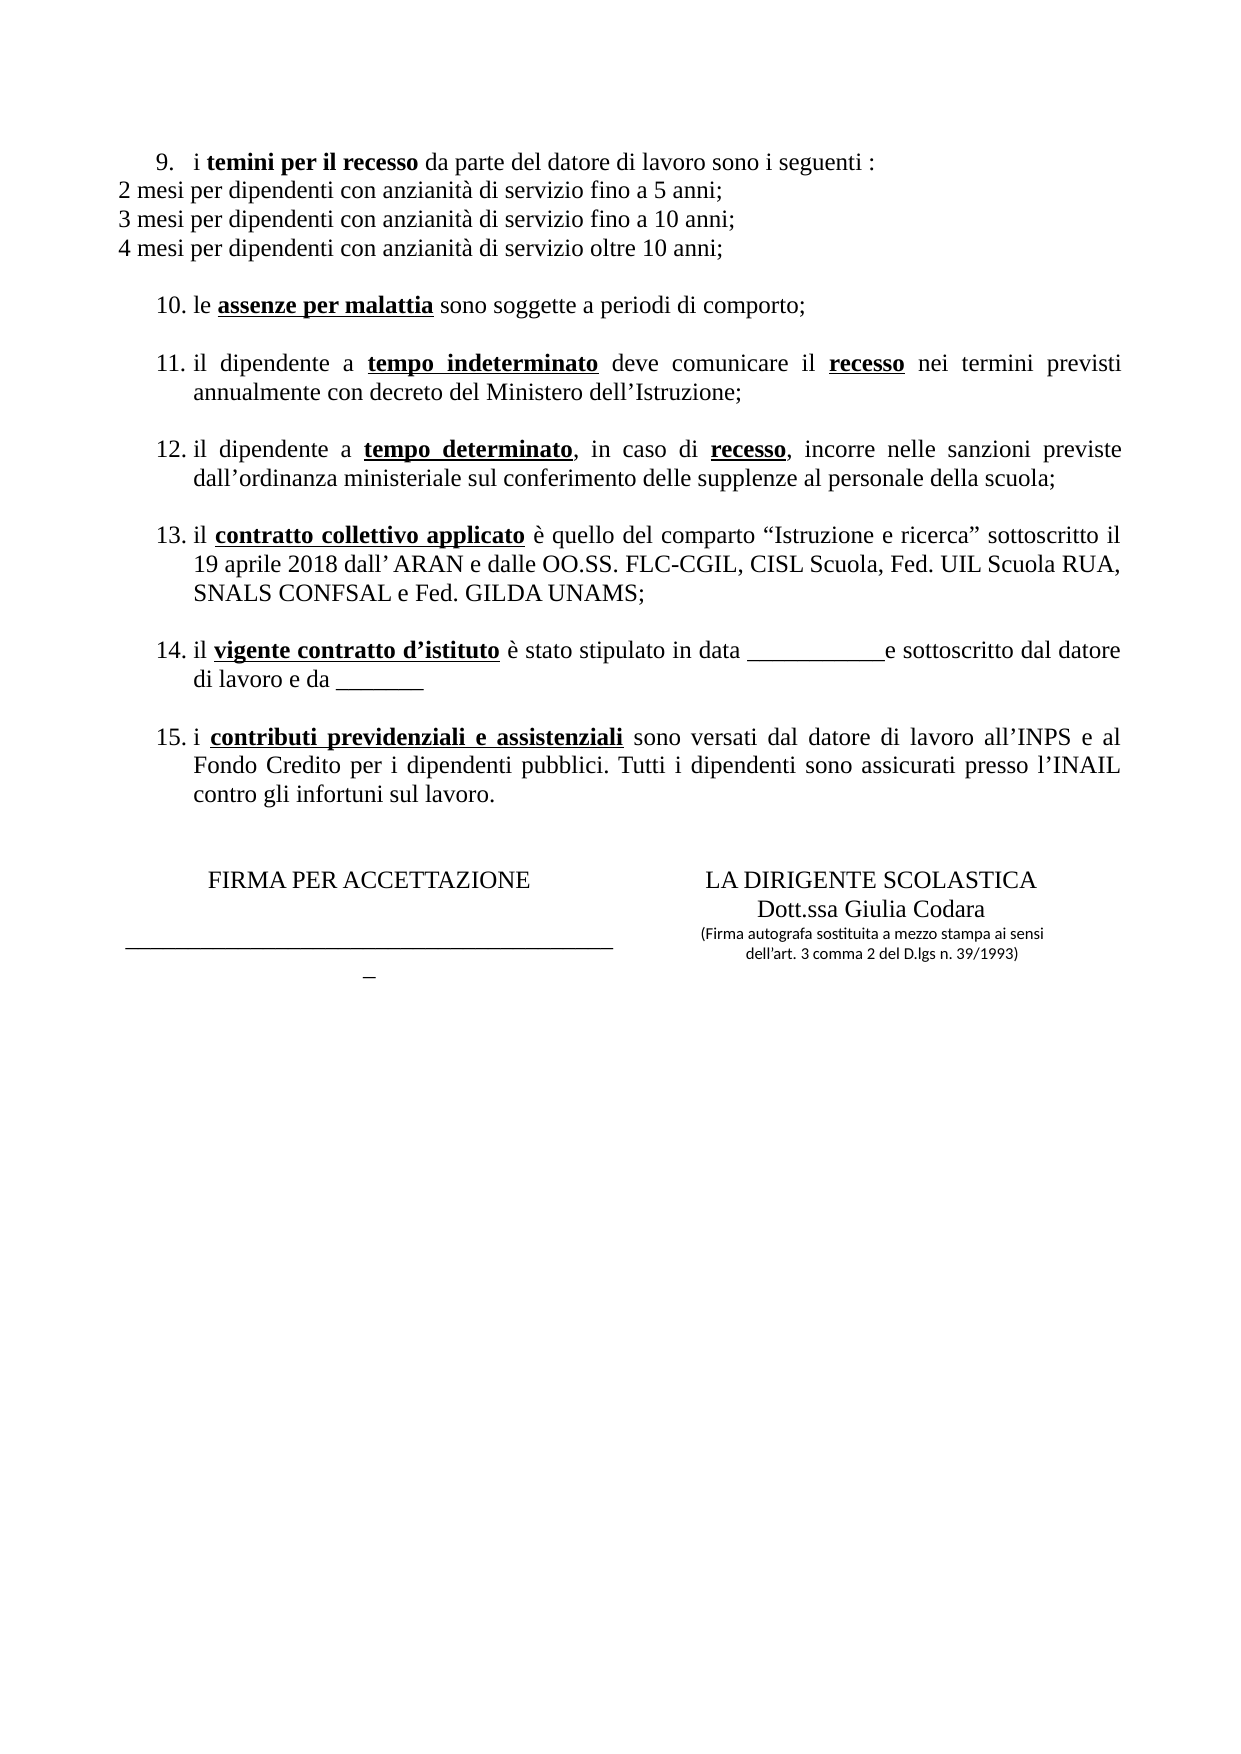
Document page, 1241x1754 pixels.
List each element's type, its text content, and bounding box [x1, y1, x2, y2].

list le assenze per malattia sono soggette a periodi di comporto; [156, 291, 1122, 319]
list il contratto collettivo applicato è quello del comparto “Istruzione e ricerca” sottoscritto il 19 aprile 2018 dall’ ARAN e dalle OO.SS. FLC-CGIL, CISL Scuola, Fed. UIL Scuola RUA, SNALS CONFSAL e Fed. GILDA UNAMS; [156, 521, 1122, 607]
table_header FIRMA PER ACCETTAZIONE [118, 866, 620, 894]
table_cell Dott.ssa Giulia Codara [620, 894, 1122, 923]
table_header LA DIRIGENTE SCOLASTICA [620, 866, 1122, 894]
text 4 mesi per dipendenti con anzianità di servizio oltre 10 anni; [118, 233, 1122, 262]
table_cell ________________________________________ [118, 923, 620, 983]
list i temini per il recesso da parte del datore di lavoro sono i seguenti : [156, 147, 1122, 176]
text 3 mesi per dipendenti con anzianità di servizio fino a 10 anni; [118, 204, 1122, 233]
list il vigente contratto d’istituto è stato stipulato in data ___________e sottoscritto dal datore di lavoro e da _______ [156, 636, 1122, 693]
table_cell (Firma autografa sostituita a mezzo stampa ai sensi dell’art. 3 comma 2 del D.lgs n. 39/1993) [620, 923, 1122, 983]
list i contributi previdenziali e assistenziali sono versati dal datore di lavoro all’INPS e al Fondo Credito per i dipendenti pubblici. Tutti i dipendenti sono assicurati presso l’INAIL contro gli infortuni sul lavoro. [156, 722, 1122, 808]
table_cell [118, 894, 620, 923]
list il dipendente a tempo indeterminato deve comunicare il recesso nei termini previsti annualmente con decreto del Ministero dell’Istruzione; [156, 348, 1122, 406]
text 2 mesi per dipendenti con anzianità di servizio fino a 5 anni; [118, 176, 1122, 204]
list il dipendente a tempo determinato, in caso di recesso, incorre nelle sanzioni previste dall’ordinanza ministeriale sul conferimento delle supplenze al personale della scuola; [156, 434, 1122, 492]
